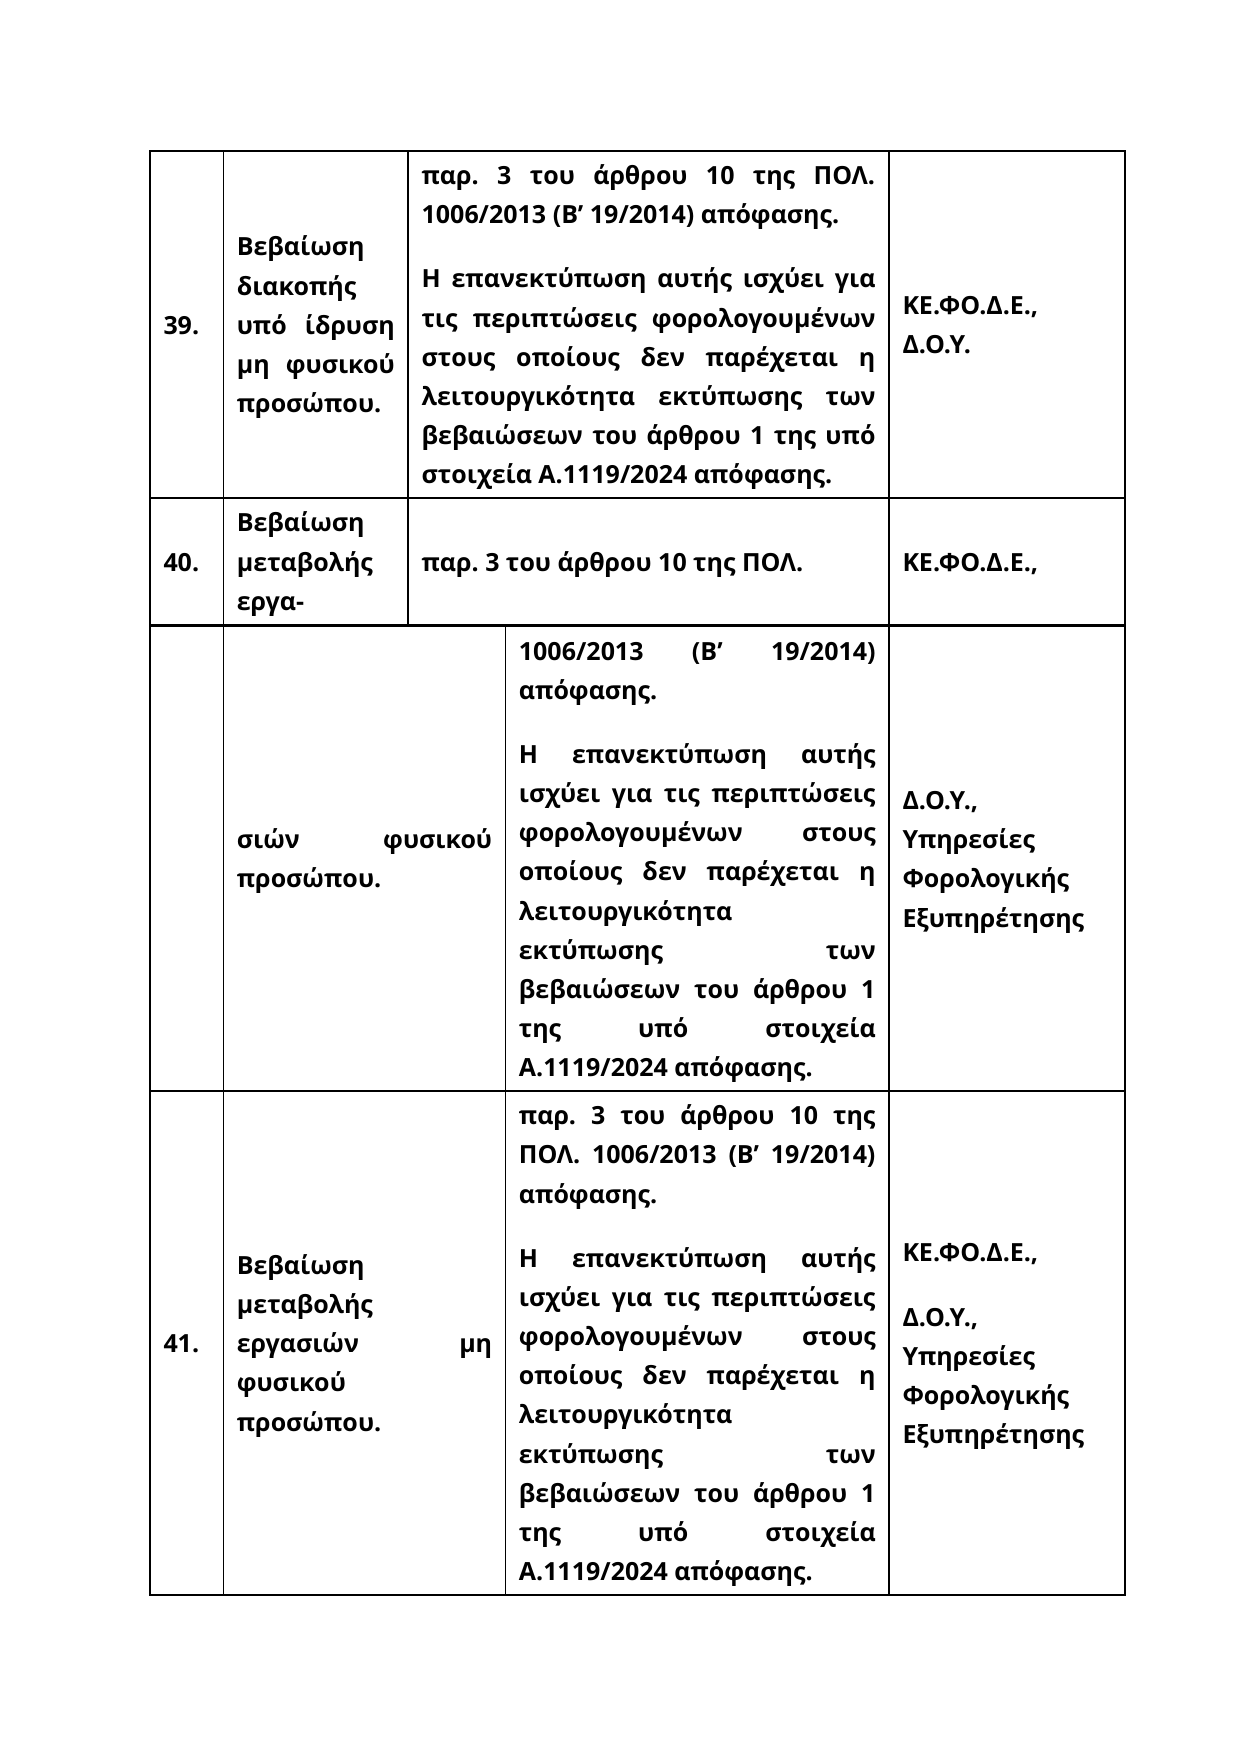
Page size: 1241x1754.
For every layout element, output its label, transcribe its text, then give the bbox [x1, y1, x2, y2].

table_cell ΚΕ.ΦΟ.Δ.Ε., Δ.Ο.Υ. [890, 152, 1124, 497]
table_header 1006/2013 (Β’ 19/2014) απόφασης. Η επανεκτύπωση αυτής ισχύει για τις περιπτώσεις φορολογουμένων στους οποίους δεν παρέχεται η λειτουργικότητα εκτύπωσης των βεβαιώσεων του άρθρου 1 της υπό στοιχεία Α.1119/2024 απόφασης. [506, 627, 888, 1090]
table_cell ΚΕ.ΦΟ.Δ.Ε., [890, 499, 1124, 624]
table_cell παρ. 3 του άρθρου 10 της ΠΟΛ. [409, 499, 888, 624]
table_cell Βεβαίωση μεταβολής εργα- [224, 499, 407, 624]
table_cell Βεβαίωση διακοπής υπό ίδρυση μη φυσικού προσώπου. [224, 152, 407, 497]
table_cell 39. [151, 152, 223, 497]
table_cell Βεβαίωση μεταβολής εργασιών μη φυσικού προσώπου. [224, 1092, 505, 1594]
table_cell 41. [151, 1092, 223, 1594]
table_header [151, 627, 223, 1090]
table_cell παρ. 3 του άρθρου 10 της ΠΟΛ. 1006/2013 (Β’ 19/2014) απόφασης. Η επανεκτύπωση αυτής ισχύει για τις περιπτώσεις φορολογουμένων στους οποίους δεν παρέχεται η λειτουργικότητα εκτύπωσης των βεβαιώσεων του άρθρου 1 της υπό στοιχεία Α.1119/2024 απόφασης. [506, 1092, 888, 1594]
table_header σιών φυσικού προσώπου. [224, 627, 505, 1090]
table_cell ΚΕ.ΦΟ.Δ.Ε., Δ.Ο.Υ., Υπηρεσίες Φορολογικής Εξυπηρέτησης [890, 1092, 1124, 1594]
table_cell 40. [151, 499, 223, 624]
table_header Δ.Ο.Υ., Υπηρεσίες Φορολογικής Εξυπηρέτησης [890, 627, 1124, 1090]
table_cell παρ. 3 του άρθρου 10 της ΠΟΛ. 1006/2013 (Β’ 19/2014) απόφασης. Η επανεκτύπωση αυτής ισχύει για τις περιπτώσεις φορολογουμένων στους οποίους δεν παρέχεται η λειτουργικότητα εκτύπωσης των βεβαιώσεων του άρθρου 1 της υπό στοιχεία Α.1119/2024 απόφασης. [409, 152, 888, 497]
